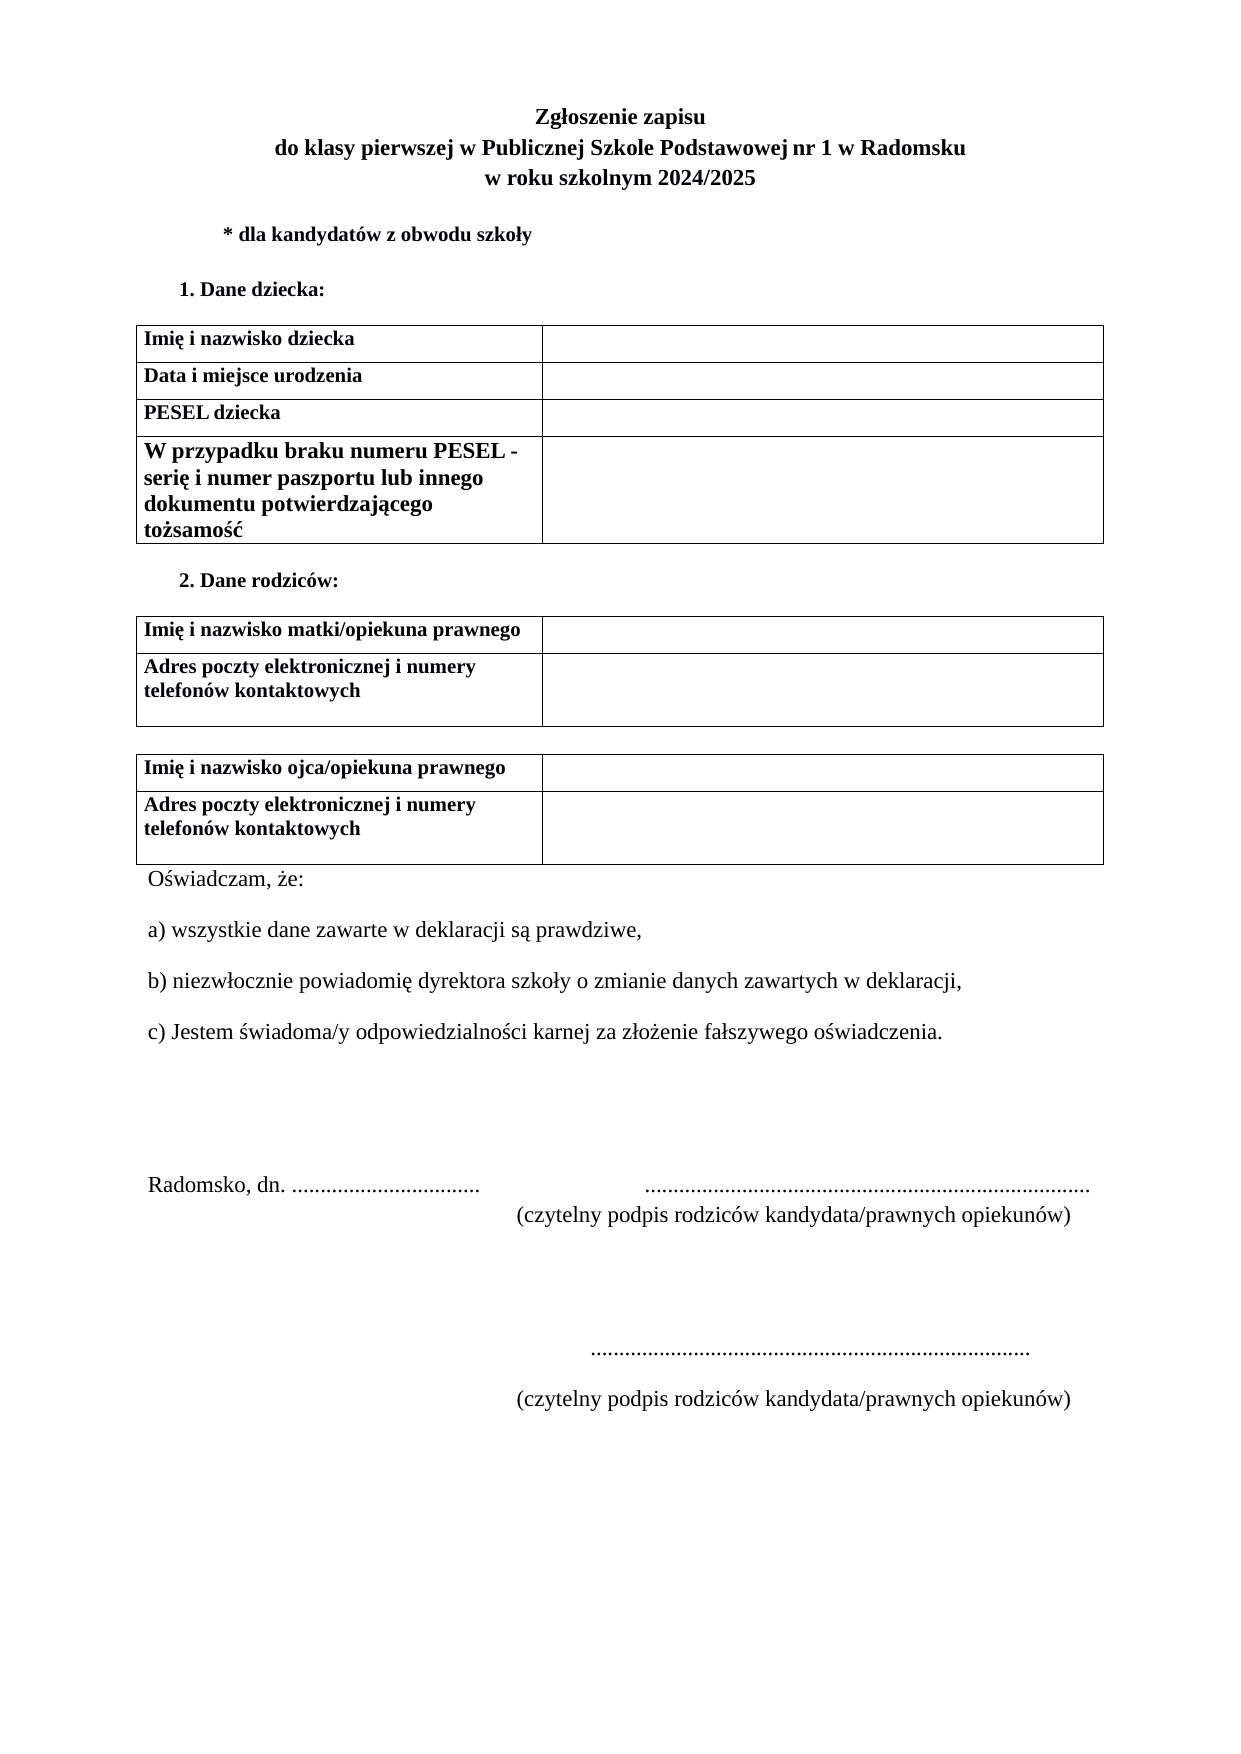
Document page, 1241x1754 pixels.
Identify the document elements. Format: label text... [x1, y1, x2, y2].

text w roku szkolnym 2024/2025 [148, 164, 1093, 190]
text 1. Dane dziecka: [148, 277, 1093, 301]
text do klasy pierwszej w Publicznej Szkole Podstawowej nr 1 w Radomsku [148, 134, 1093, 160]
table_header [543, 755, 1103, 791]
table_cell [543, 400, 1103, 436]
text Radomsko, dn. ................................. .............................................................................. (czytelny podpis rodziców kandydata/prawnych opiekunów) [148, 1171, 1093, 1228]
table_cell [543, 363, 1103, 399]
text b) niezwłocznie powiadomię dyrektora szkoły o zmianie danych zawartych w deklaracji, [148, 967, 1093, 993]
table_cell PESEL dziecka [137, 400, 542, 436]
text 2. Dane rodziców: [148, 568, 1093, 592]
text Zgłoszenie zapisu [148, 103, 1093, 130]
table_header [543, 617, 1103, 653]
table_cell Data i miejsce urodzenia [137, 363, 542, 399]
text c) Jestem świadoma/y odpowiedzialności karnej za złożenie fałszywego oświadczenia. [148, 1018, 1093, 1044]
table_header Imię i nazwisko dziecka [137, 326, 542, 362]
table_header Imię i nazwisko ojca/opiekuna prawnego [137, 755, 542, 791]
text ............................................................................. [590, 1303, 1093, 1360]
table_cell Adres poczty elektronicznej i numery telefonów kontaktowych [137, 792, 542, 864]
list * dla kandydatów z obwodu szkoły [223, 222, 1093, 246]
text (czytelny podpis rodziców kandydata/prawnych opiekunów) [443, 1385, 1093, 1411]
text Oświadczam, że: [148, 865, 1093, 891]
table_header Imię i nazwisko matki/opiekuna prawnego [137, 617, 542, 653]
table_cell [543, 792, 1103, 864]
table_cell [543, 437, 1103, 543]
table_cell W przypadku braku numeru PESEL - serię i numer paszportu lub innego dokumentu potwierdzającego tożsamość [137, 437, 542, 543]
table_cell [543, 654, 1103, 726]
text a) wszystkie dane zawarte w deklaracji są prawdziwe, [148, 916, 1093, 942]
table_header [543, 326, 1103, 362]
table_cell Adres poczty elektronicznej i numery telefonów kontaktowych [137, 654, 542, 726]
